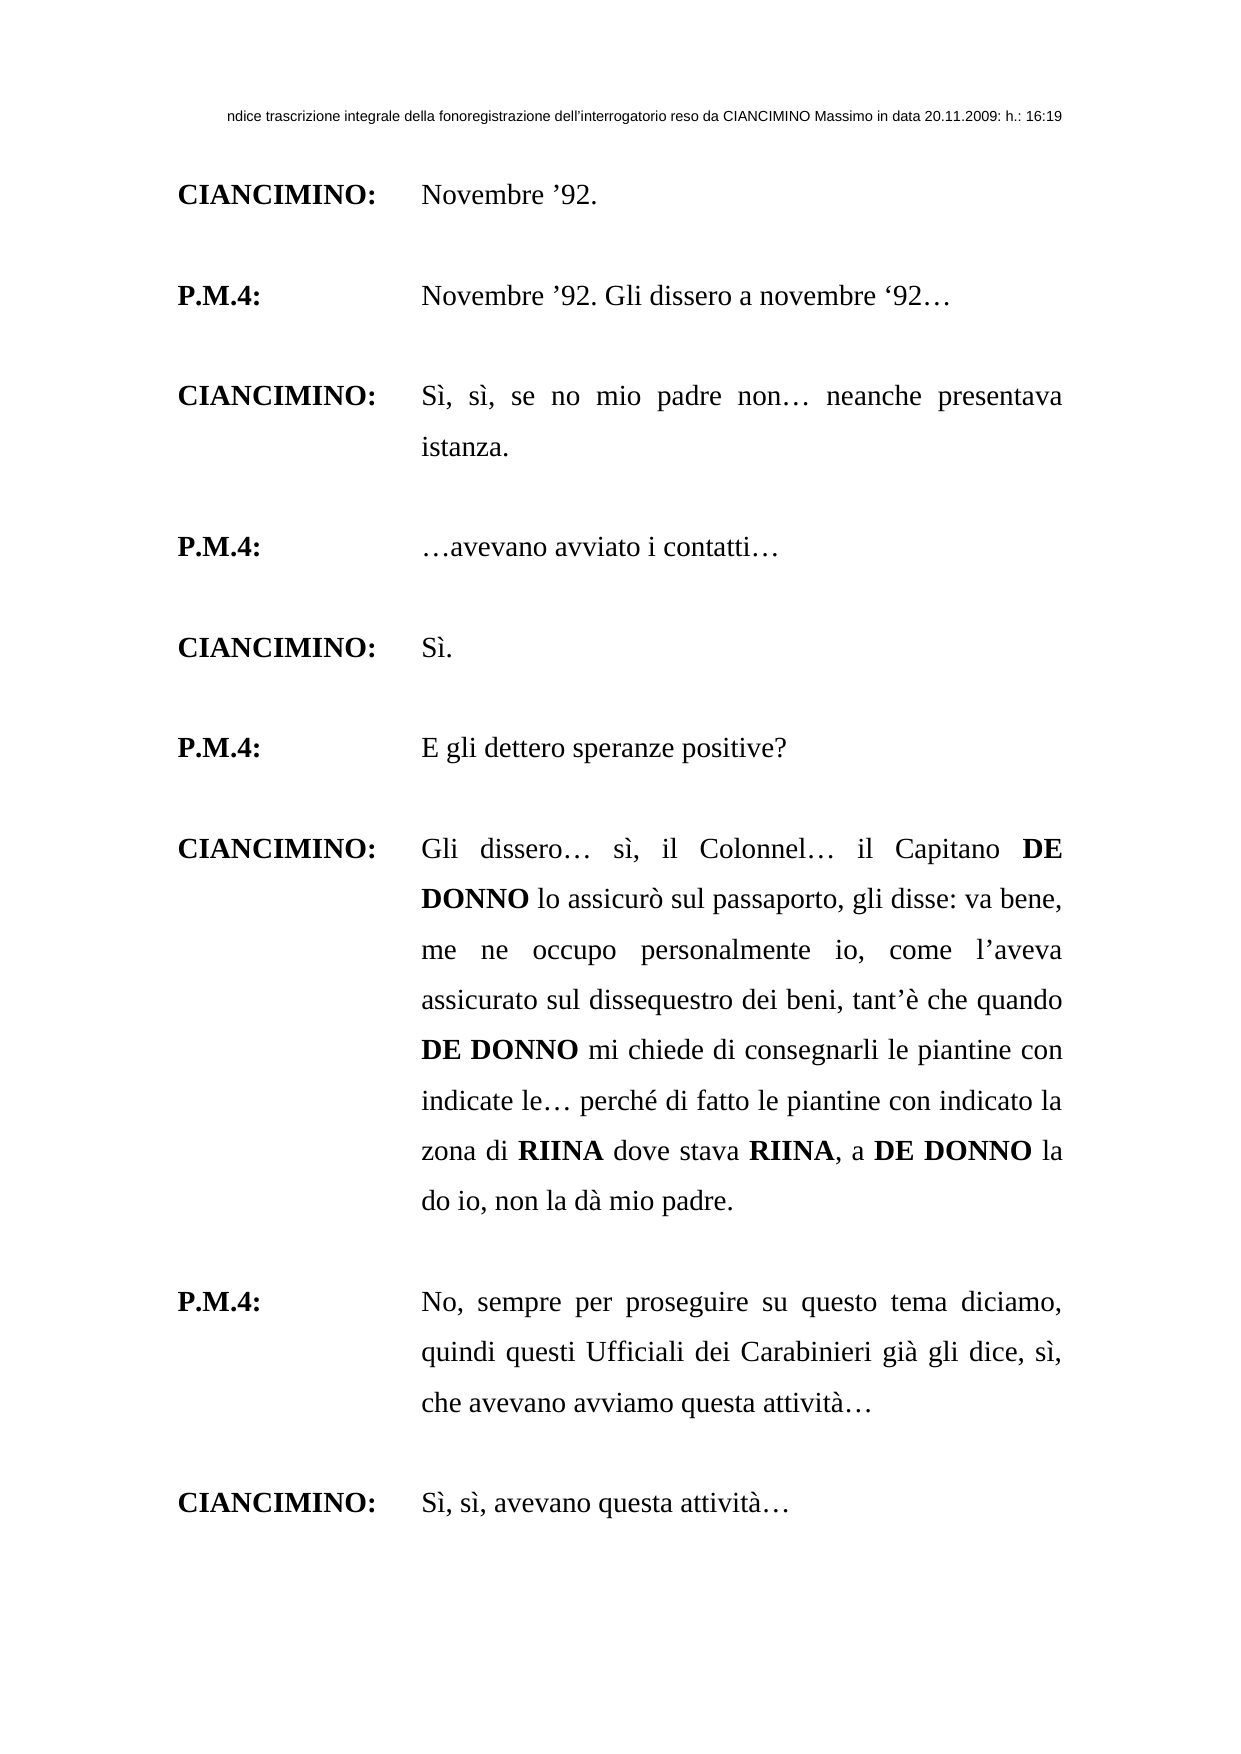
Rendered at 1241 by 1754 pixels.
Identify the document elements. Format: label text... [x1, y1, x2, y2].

text CIANCIMINO: Sì, sì, se no mio padre non… neanche presentava istanza. [177, 378, 1063, 462]
text P.M.4: No, sempre per proseguire su questo tema diciamo, quindi questi Ufficiali dei Carabinieri già gli dice, sì, che avevano avviamo questa attività… [177, 1284, 1063, 1418]
text P.M.4: Novembre ’92. Gli dissero a novembre ‘92… [177, 278, 1063, 311]
text CIANCIMINO: Sì. [177, 630, 1063, 663]
text CIANCIMINO: Gli dissero… sì, il Colonnel… il Capitano DE DONNO lo assicurò sul passaporto, gli disse: va bene, me ne occupo personalmente io, come l’aveva assicurato sul dissequestro dei beni, tant’è che quando DE DONNO mi chiede di consegnarli le piantine con indicate le… perché di fatto le piantine con indicato la zona di RIINA dove stava RIINA, a DE DONNO la do io, non la dà mio padre. [177, 831, 1063, 1217]
text CIANCIMINO: Novembre ’92. [177, 177, 1063, 211]
text P.M.4: …avevano avviato i contatti… [177, 529, 1063, 563]
text P.M.4: E gli dettero speranze positive? [177, 731, 1063, 764]
text CIANCIMINO: Sì, sì, avevano questa attività… [177, 1485, 1063, 1519]
